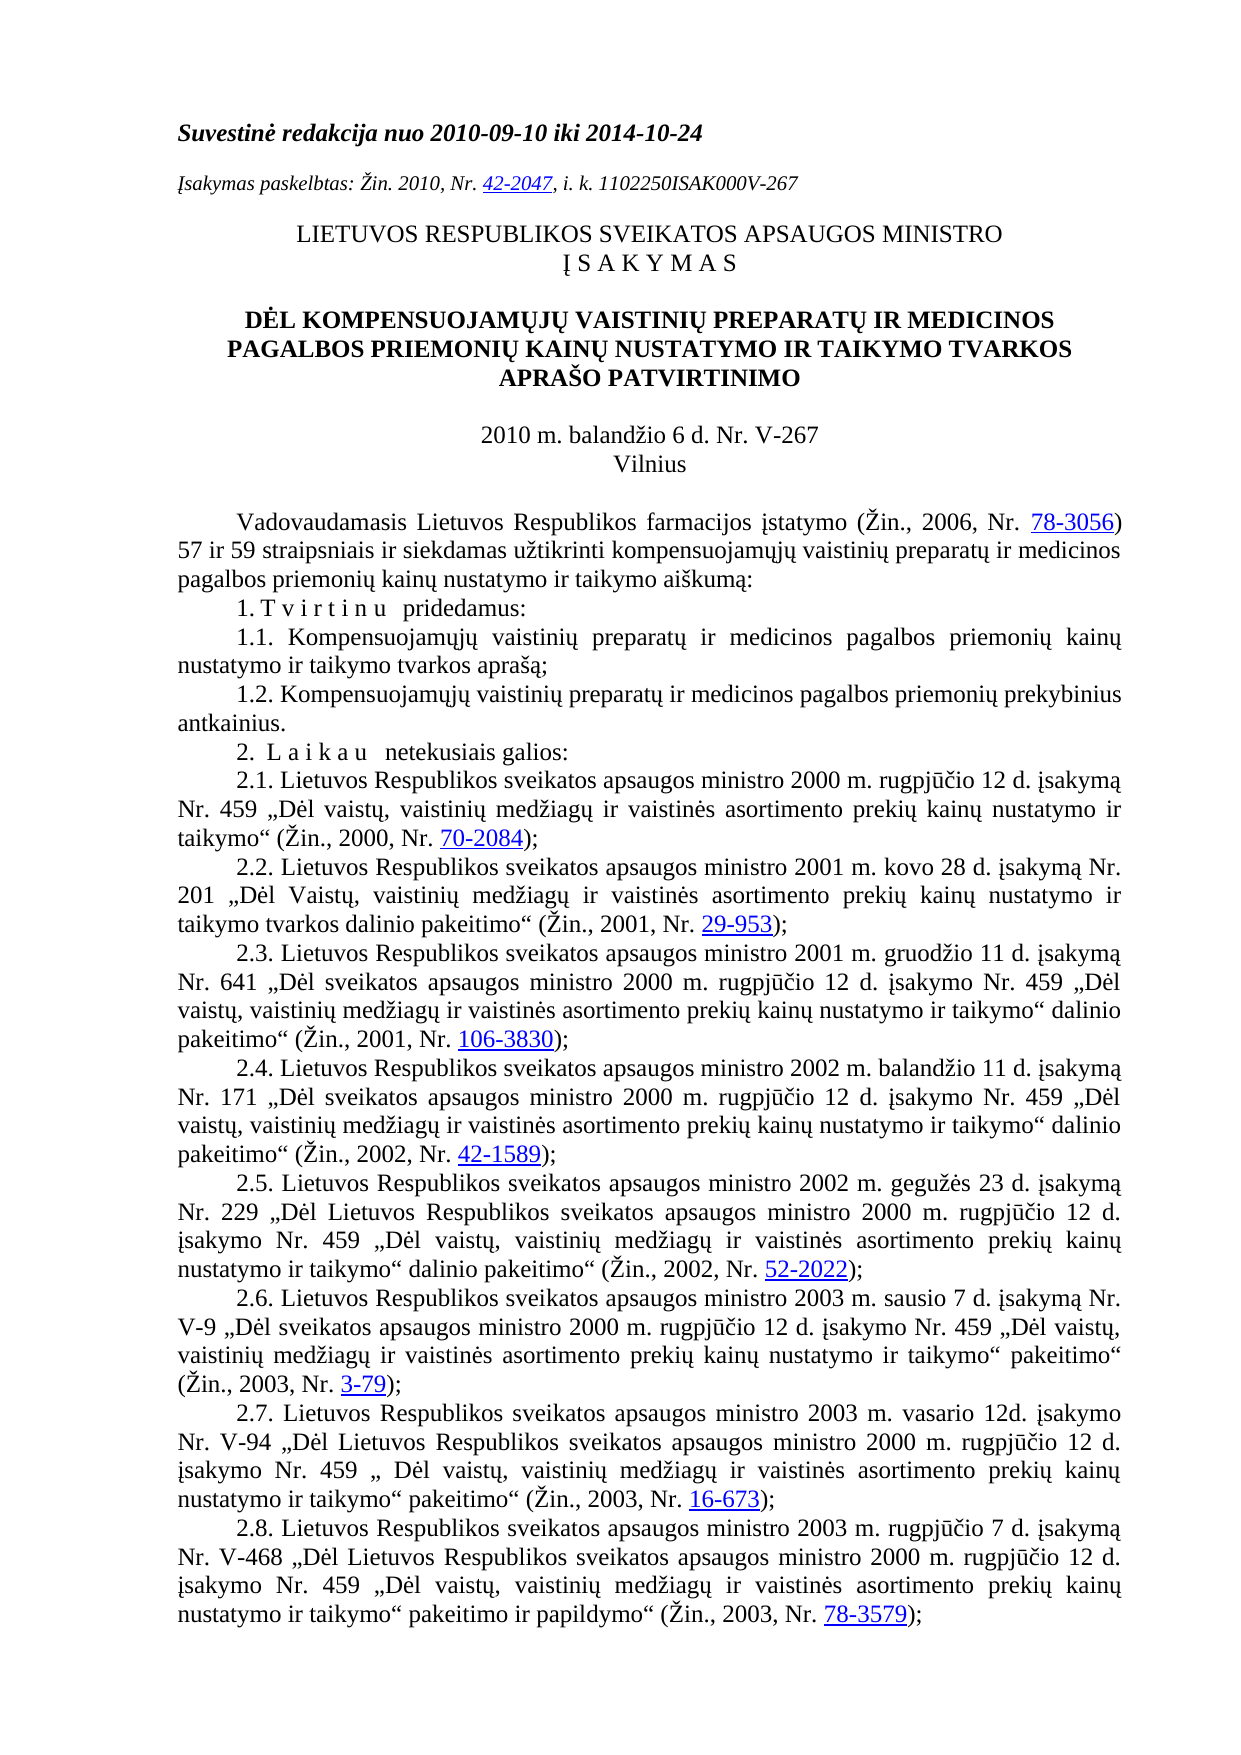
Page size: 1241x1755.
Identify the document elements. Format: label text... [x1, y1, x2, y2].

text 2.8. Lietuvos Respublikos sveikatos apsaugos ministro 2003 m. rugpjūčio 7 d. įsakymą Nr. V-468 „Dėl Lietuvos Respublikos sveikatos apsaugos ministro 2000 m. rugpjūčio 12 d. įsakymo Nr. 459 „Dėl vaistų, vaistinių medžiagų ir vaistinės asortimento prekių kainų nustatymo ir taikymo“ pakeitimo ir papildymo“ (Žin., 2003, Nr. 78-3579); [177, 1513, 1122, 1628]
text 1.Tvirtinu pridedamus: [177, 593, 1122, 622]
text 2010 m. balandžio 6 d. Nr. V-267 [177, 420, 1122, 449]
text ĮSAKYMAS [177, 248, 1122, 277]
text 2.7. Lietuvos Respublikos sveikatos apsaugos ministro 2003 m. vasario 12d. įsakymo Nr. V-94 „Dėl Lietuvos Respublikos sveikatos apsaugos ministro 2000 m. rugpjūčio 12 d. įsakymo Nr. 459 „ Dėl vaistų, vaistinių medžiagų ir vaistinės asortimento prekių kainų nustatymo ir taikymo“ pakeitimo“ (Žin., 2003, Nr. 16-673); [177, 1398, 1122, 1513]
text 2.4. Lietuvos Respublikos sveikatos apsaugos ministro 2002 m. balandžio 11 d. įsakymą Nr. 171 „Dėl sveikatos apsaugos ministro 2000 m. rugpjūčio 12 d. įsakymo Nr. 459 „Dėl vaistų, vaistinių medžiagų ir vaistinės asortimento prekių kainų nustatymo ir taikymo“ dalinio pakeitimo“ (Žin., 2002, Nr. 42-1589); [177, 1053, 1122, 1168]
text Vadovaudamasis Lietuvos Respublikos farmacijos įstatymo (Žin., 2006, Nr. 78-3056) 57 ir 59 straipsniais ir siekdamas užtikrinti kompensuojamųjų vaistinių preparatų ir medicinos pagalbos priemonių kainų nustatymo ir taikymo aiškumą: [177, 507, 1122, 593]
text 2.2. Lietuvos Respublikos sveikatos apsaugos ministro 2001 m. kovo 28 d. įsakymą Nr. 201 „Dėl Vaistų, vaistinių medžiagų ir vaistinės asortimento prekių kainų nustatymo ir taikymo tvarkos dalinio pakeitimo“ (Žin., 2001, Nr. 29-953); [177, 852, 1122, 938]
text 1.2. Kompensuojamųjų vaistinių preparatų ir medicinos pagalbos priemonių prekybinius antkainius. [177, 679, 1122, 737]
text Įsakymas paskelbtas: Žin. 2010, Nr. 42-2047, i. k. 1102250ISAK000V-267 [177, 171, 1122, 195]
text Suvestinė redakcija nuo 2010-09-10 iki 2014-10-24 [177, 118, 1122, 147]
text 2. Laikau netekusiais galios: [177, 737, 1122, 765]
text 2.5. Lietuvos Respublikos sveikatos apsaugos ministro 2002 m. gegužės 23 d. įsakymą Nr. 229 „Dėl Lietuvos Respublikos sveikatos apsaugos ministro 2000 m. rugpjūčio 12 d. įsakymo Nr. 459 „Dėl vaistų, vaistinių medžiagų ir vaistinės asortimento prekių kainų nustatymo ir taikymo“ dalinio pakeitimo“ (Žin., 2002, Nr. 52-2022); [177, 1168, 1122, 1283]
text 2.6. Lietuvos Respublikos sveikatos apsaugos ministro 2003 m. sausio 7 d. įsakymą Nr. V-9 „Dėl sveikatos apsaugos ministro 2000 m. rugpjūčio 12 d. įsakymo Nr. 459 „Dėl vaistų, vaistinių medžiagų ir vaistinės asortimento prekių kainų nustatymo ir taikymo“ pakeitimo“ (Žin., 2003, Nr. 3-79); [177, 1283, 1122, 1398]
text LIETUVOS RESPUBLIKOS SVEIKATOS APSAUGOS MINISTRO [177, 219, 1122, 248]
text DĖL KOMPENSUOJAMŲJŲ VAISTINIŲ PREPARATŲ IR MEDICINOS PAGALBOS PRIEMONIŲ KAINŲ NUSTATYMO IR TAIKYMO TVARKOS APRAŠO PATVIRTINIMO [177, 305, 1122, 392]
text 2.3. Lietuvos Respublikos sveikatos apsaugos ministro 2001 m. gruodžio 11 d. įsakymą Nr. 641 „Dėl sveikatos apsaugos ministro 2000 m. rugpjūčio 12 d. įsakymo Nr. 459 „Dėl vaistų, vaistinių medžiagų ir vaistinės asortimento prekių kainų nustatymo ir taikymo“ dalinio pakeitimo“ (Žin., 2001, Nr. 106-3830); [177, 938, 1122, 1053]
text 1.1. Kompensuojamųjų vaistinių preparatų ir medicinos pagalbos priemonių kainų nustatymo ir taikymo tvarkos aprašą; [177, 622, 1122, 679]
text Vilnius [177, 449, 1122, 478]
text 2.1. Lietuvos Respublikos sveikatos apsaugos ministro 2000 m. rugpjūčio 12 d. įsakymą Nr. 459 „Dėl vaistų, vaistinių medžiagų ir vaistinės asortimento prekių kainų nustatymo ir taikymo“ (Žin., 2000, Nr. 70-2084); [177, 765, 1122, 852]
